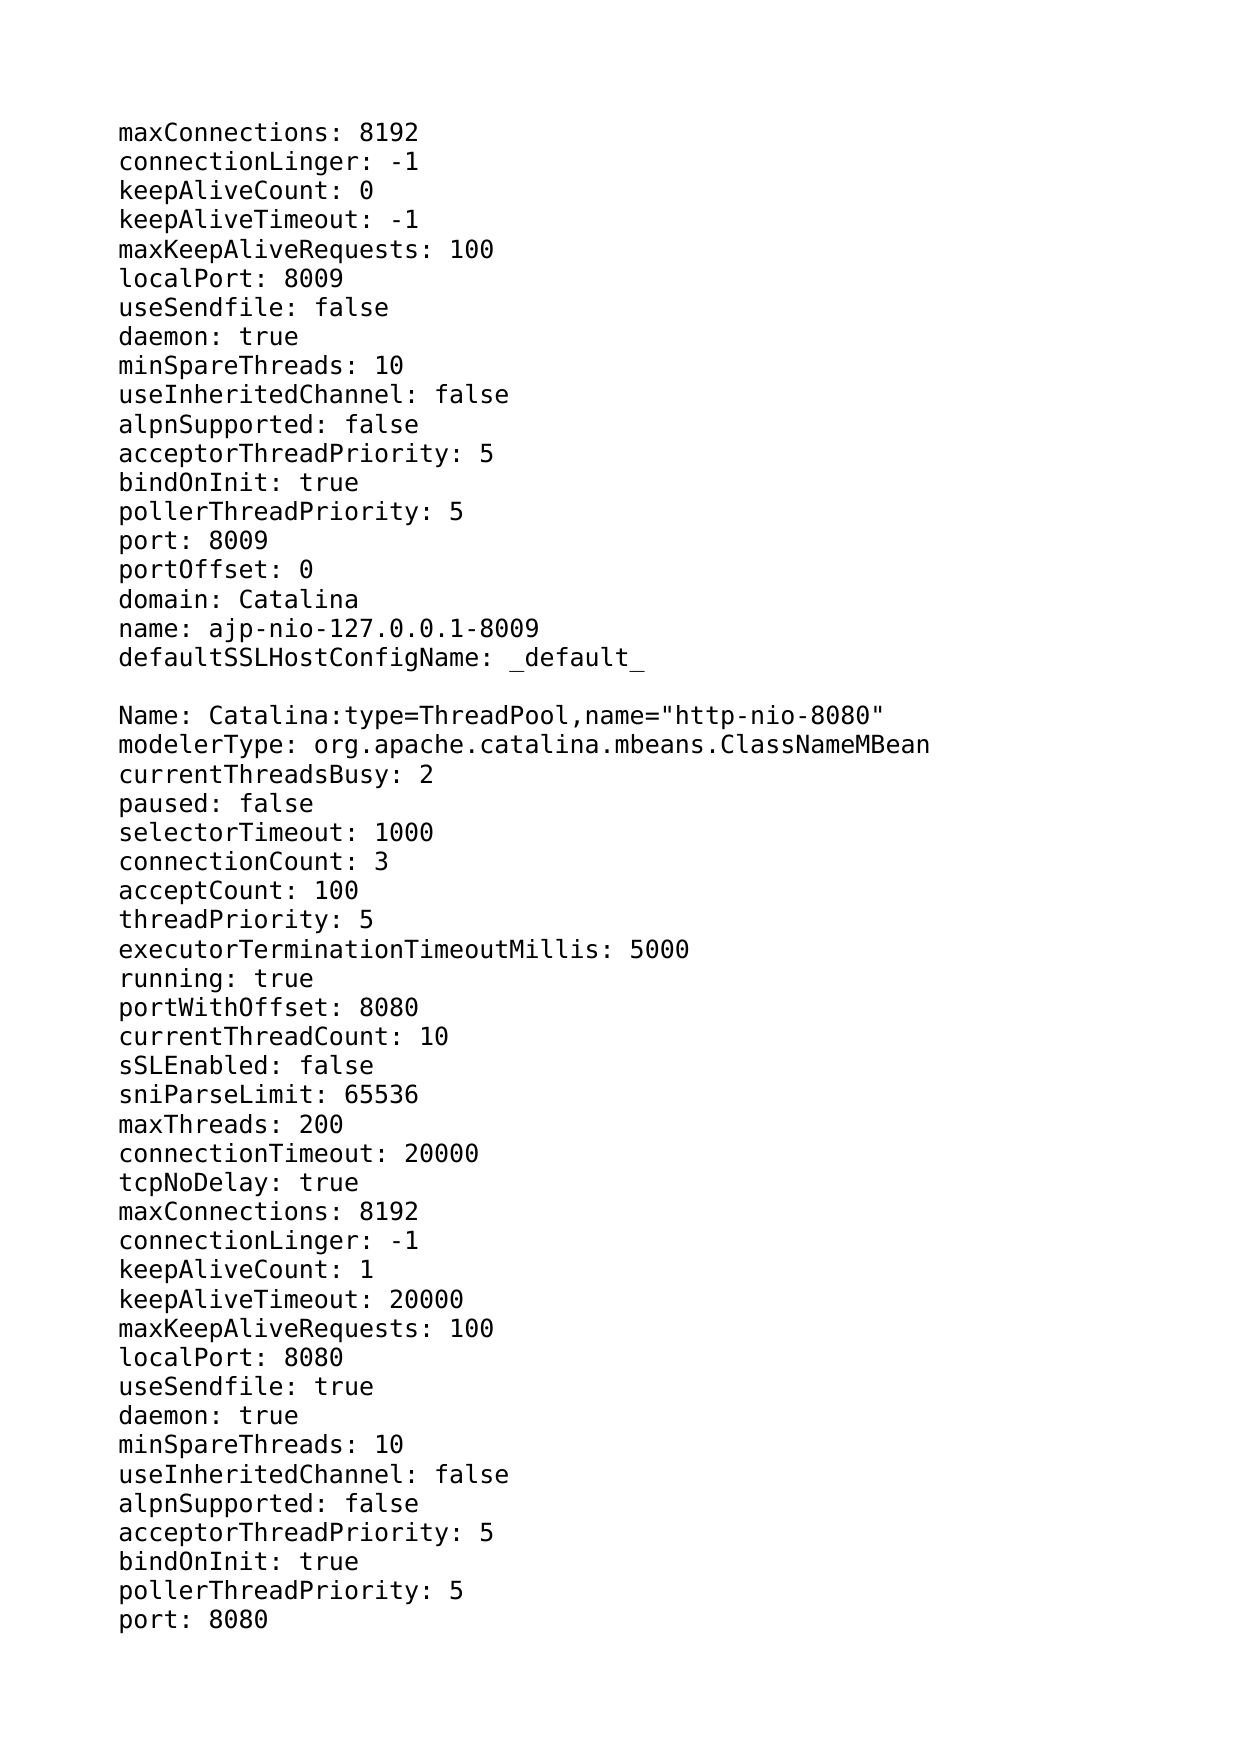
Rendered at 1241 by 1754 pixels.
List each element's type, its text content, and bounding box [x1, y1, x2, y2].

text maxConnections: 8192 connectionLinger: -1 keepAliveCount: 0 keepAliveTimeout: -1 maxKeepAliveRequests: 100 localPort: 8009 useSendfile: false daemon: true minSpareThreads: 10 useInheritedChannel: false alpnSupported: false acceptorThreadPriority: 5 bindOnInit: true pollerThreadPriority: 5 port: 8009 portOffset: 0 domain: Catalina name: ajp-nio-127.0.0.1-8009 defaultSSLHostConfigName: _default_ Name: Catalina:type=ThreadPool,name="http-nio-8080" modelerType: org.apache.catalina.mbeans.ClassNameMBean currentThreadsBusy: 2 paused: false selectorTimeout: 1000 connectionCount: 3 acceptCount: 100 threadPriority: 5 executorTerminationTimeoutMillis: 5000 running: true portWithOffset: 8080 currentThreadCount: 10 sSLEnabled: false sniParseLimit: 65536 maxThreads: 200 connectionTimeout: 20000 tcpNoDelay: true maxConnections: 8192 connectionLinger: -1 keepAliveCount: 1 keepAliveTimeout: 20000 maxKeepAliveRequests: 100 localPort: 8080 useSendfile: true daemon: true minSpareThreads: 10 useInheritedChannel: false alpnSupported: false acceptorThreadPriority: 5 bindOnInit: true pollerThreadPriority: 5 port: 8080 [118, 118, 1122, 1635]
